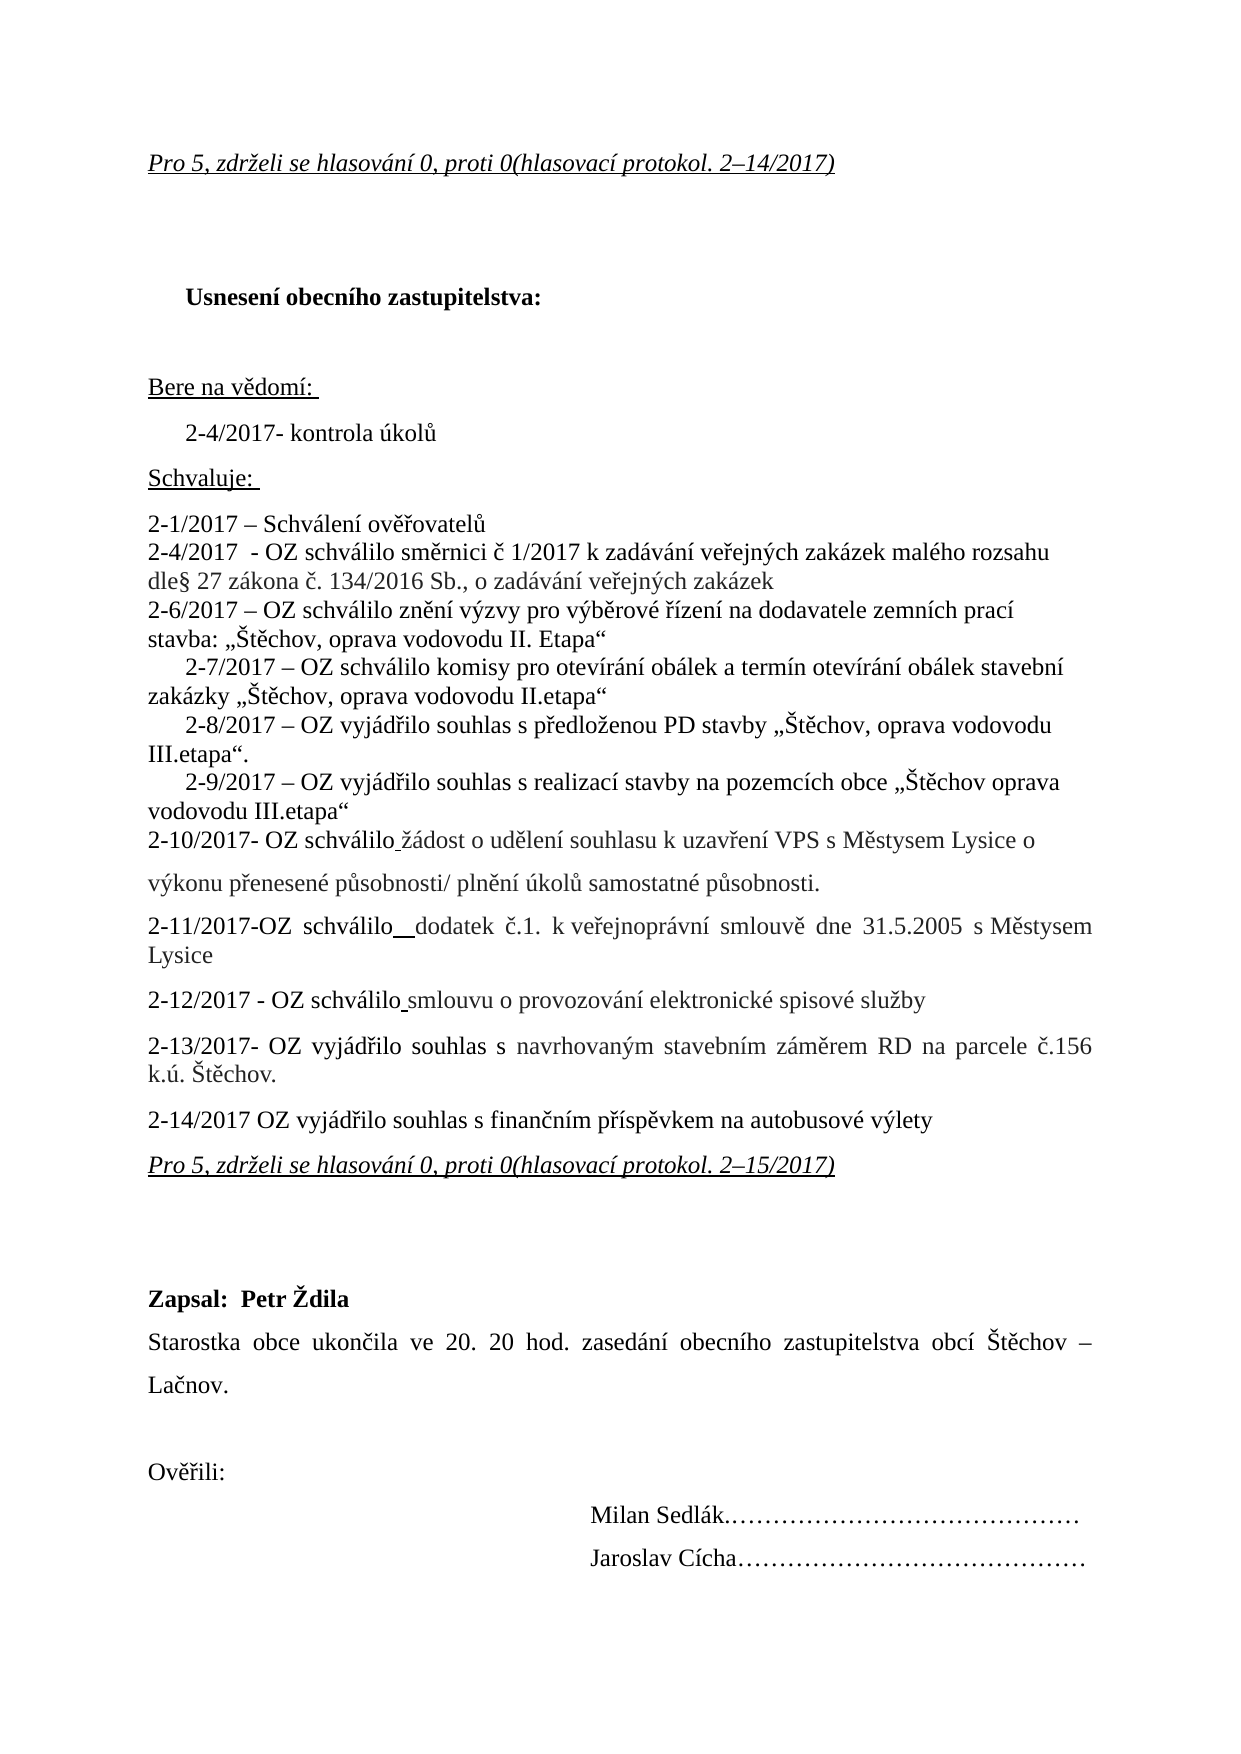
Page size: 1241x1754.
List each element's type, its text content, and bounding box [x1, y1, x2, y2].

text Pro 5, zdrželi se hlasování 0, proti 0(hlasovací protokol. 2–14/2017) [148, 148, 1093, 176]
text 2-12/2017 - OZ schválilo smlouvu o provozování elektronické spisové služby [148, 985, 1093, 1014]
text 2-4/2017 - OZ schválilo směrnici č 1/2017 k zadávání veřejných zakázek malého rozsahu dle§ 27 zákona č. 134/2016 Sb., o zadávání veřejných zakázek [148, 537, 1093, 595]
text 2-7/2017 – OZ schválilo komisy pro otevírání obálek a termín otevírání obálek stavební zakázky „Štěchov, oprava vodovodu II.etapa“ [148, 652, 1093, 710]
text 2-10/2017- OZ schválilo žádost o udělení souhlasu k uzavření VPS s Městysem Lysice o výkonu přenesené působnosti/ plnění úkolů samostatné působnosti. [148, 825, 1093, 897]
text 2-14/2017 OZ vyjádřilo souhlas s finančním příspěvkem na autobusové výlety [148, 1105, 1093, 1134]
text 2-1/2017 – Schválení ověřovatelů [148, 509, 1093, 537]
text Bere na vědomí: [148, 372, 1093, 401]
text 2-11/2017-OZ schválilo dodatek č.1. k veřejnoprávní smlouvě dne 31.5.2005 s Městysem Lysice [148, 911, 1093, 969]
text 2-13/2017- OZ vyjádřilo souhlas s navrhovaným stavebním záměrem RD na parcele č.156 k.ú. Štěchov. [148, 1031, 1093, 1088]
text Ověřili: [148, 1457, 1093, 1486]
text Jaroslav Cícha…………………………………… [590, 1543, 1093, 1572]
text Starostka obce ukončila ve 20. 20 hod. zasedání obecního zastupitelstva obcí Štěchov – Lačnov. [148, 1327, 1093, 1399]
text 2-8/2017 – OZ vyjádřilo souhlas s předloženou PD stavby „Štěchov, oprava vodovodu III.etapa“. [148, 710, 1093, 767]
text Zapsal: Petr Ždila [148, 1284, 1093, 1313]
text 2-9/2017 – OZ vyjádřilo souhlas s realizací stavby na pozemcích obce „Štěchov oprava vodovodu III.etapa“ [148, 767, 1093, 825]
text Milan Sedlák.…………………………………… [148, 1500, 1093, 1529]
text Schvaluje: [148, 463, 1093, 492]
text 2-4/2017- kontrola úkolů [185, 418, 1093, 447]
text Pro 5, zdrželi se hlasování 0, proti 0(hlasovací protokol. 2–15/2017) [148, 1150, 1093, 1179]
text 2-6/2017 – OZ schválilo znění výzvy pro výběrové řízení na dodavatele zemních prací stavba: „Štěchov, oprava vodovodu II. Etapa“ [148, 595, 1093, 652]
text Usnesení obecního zastupitelstva: [185, 282, 1093, 310]
